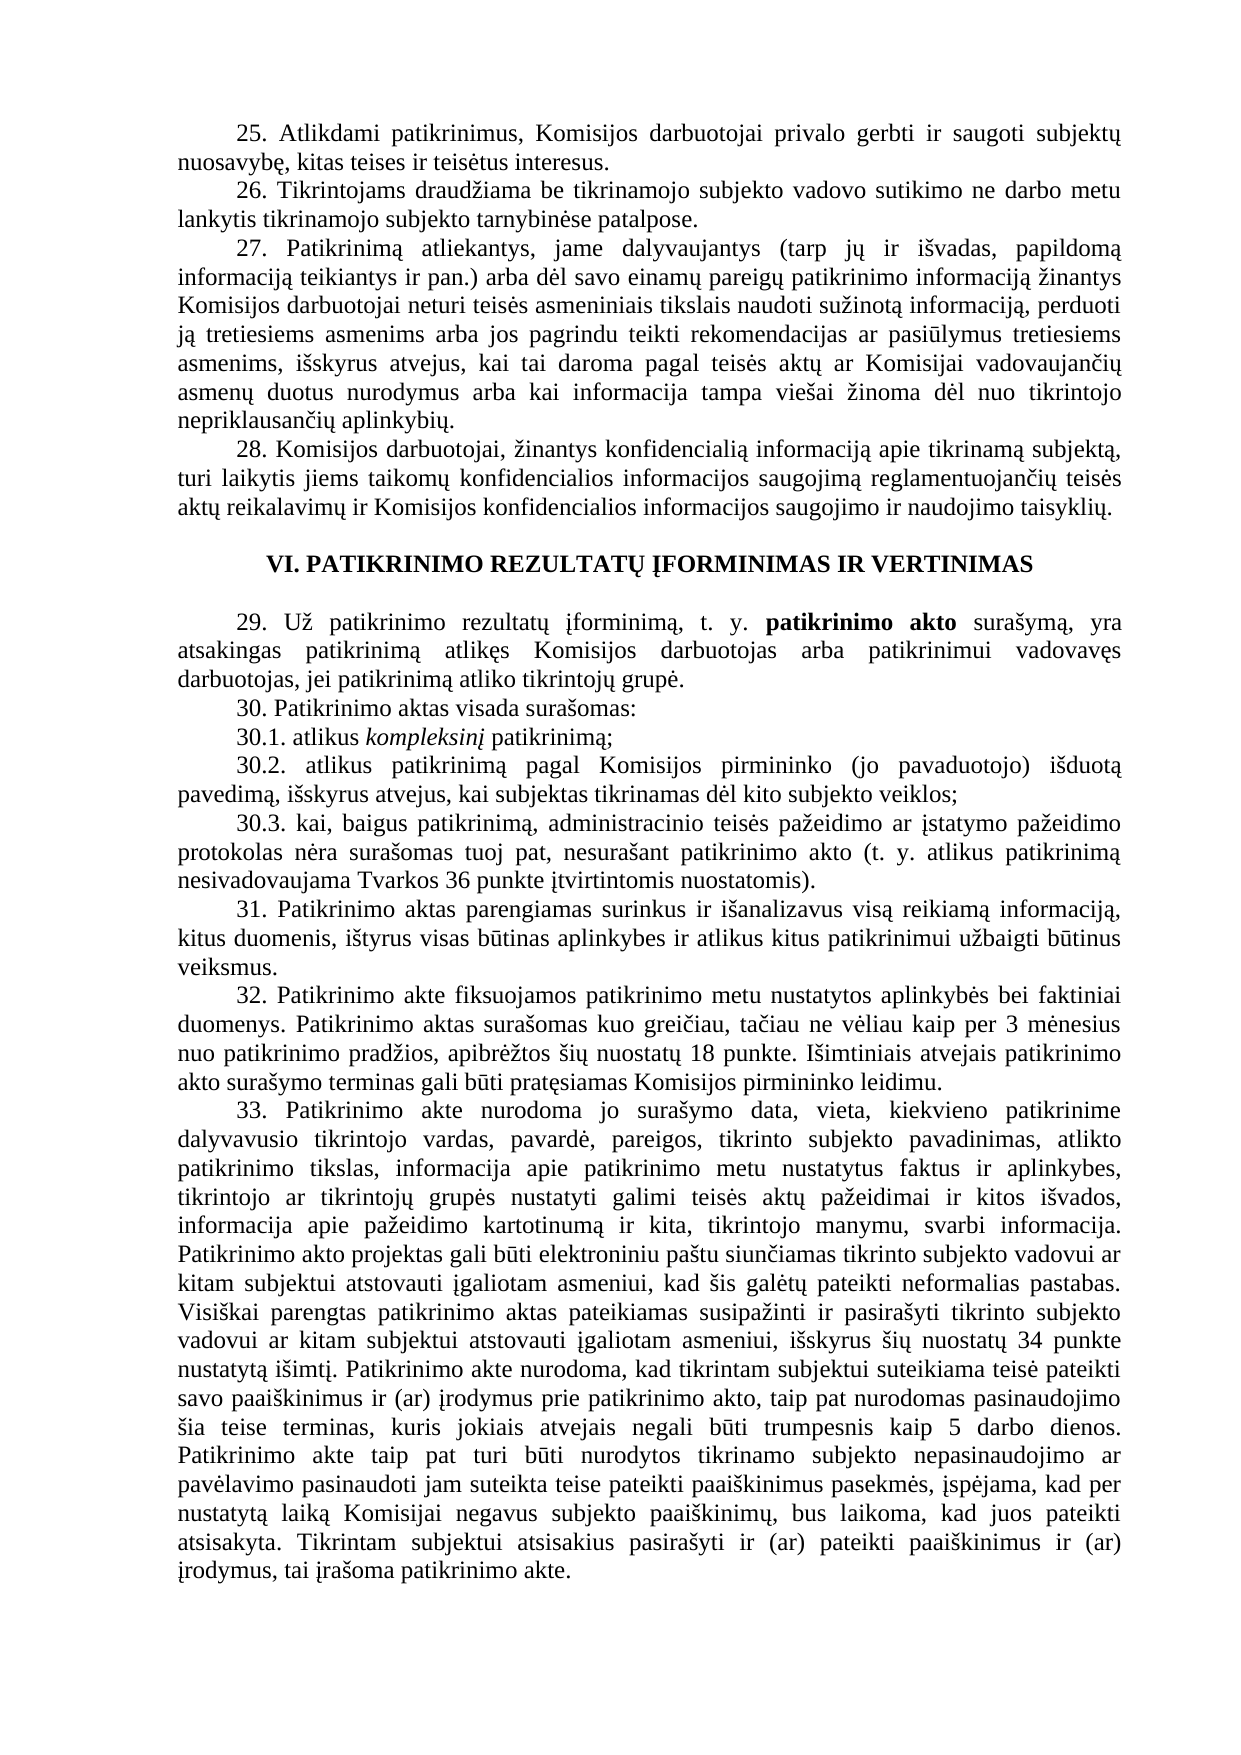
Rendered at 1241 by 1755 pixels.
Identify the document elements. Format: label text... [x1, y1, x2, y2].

text 26. Tikrintojams draudžiama be tikrinamojo subjekto vadovo sutikimo ne darbo metu lankytis tikrinamojo subjekto tarnybinėse patalpose. [177, 176, 1122, 233]
text 32. Patikrinimo akte fiksuojamos patikrinimo metu nustatytos aplinkybės bei faktiniai duomenys. Patikrinimo aktas surašomas kuo greičiau, tačiau ne vėliau kaip per 3 mėnesius nuo patikrinimo pradžios, apibrėžtos šių nuostatų 18 punkte. Išimtiniais atvejais patikrinimo akto surašymo terminas gali būti pratęsiamas Komisijos pirmininko leidimu. [177, 981, 1122, 1096]
text VI. PATIKRINIMO REZULTATŲ ĮFORMINIMAS IR VERTINIMAS [177, 549, 1122, 578]
text 29. Už patikrinimo rezultatų įforminimą, t. y. patikrinimo akto surašymą, yra atsakingas patikrinimą atlikęs Komisijos darbuotojas arba patikrinimui vadovavęs darbuotojas, jei patikrinimą atliko tikrintojų grupė. [177, 607, 1122, 693]
text 28. Komisijos darbuotojai, žinantys konfidencialią informaciją apie tikrinamą subjektą, turi laikytis jiems taikomų konfidencialios informacijos saugojimą reglamentuojančių teisės aktų reikalavimų ir Komisijos konfidencialios informacijos saugojimo ir naudojimo taisyklių. [177, 434, 1122, 521]
text 30.2. atlikus patikrinimą pagal Komisijos pirmininko (jo pavaduotojo) išduotą pavedimą, išskyrus atvejus, kai subjektas tikrinamas dėl kito subjekto veiklos; [177, 751, 1122, 808]
text 33. Patikrinimo akte nurodoma jo surašymo data, vieta, kiekvieno patikrinime dalyvavusio tikrintojo vardas, pavardė, pareigos, tikrinto subjekto pavadinimas, atlikto patikrinimo tikslas, informacija apie patikrinimo metu nustatytus faktus ir aplinkybes, tikrintojo ar tikrintojų grupės nustatyti galimi teisės aktų pažeidimai ir kitos išvados, informacija apie pažeidimo kartotinumą ir kita, tikrintojo manymu, svarbi informacija. Patikrinimo akto projektas gali būti elektroniniu paštu siunčiamas tikrinto subjekto vadovui ar kitam subjektui atstovauti įgaliotam asmeniui, kad šis galėtų pateikti neformalias pastabas. Visiškai parengtas patikrinimo aktas pateikiamas susipažinti ir pasirašyti tikrinto subjekto vadovui ar kitam subjektui atstovauti įgaliotam asmeniui, išskyrus šių nuostatų 34 punkte nustatytą išimtį. Patikrinimo akte nurodoma, kad tikrintam subjektui suteikiama teisė pateikti savo paaiškinimus ir (ar) įrodymus prie patikrinimo akto, taip pat nurodomas pasinaudojimo šia teise terminas, kuris jokiais atvejais negali būti trumpesnis kaip 5 darbo dienos. Patikrinimo akte taip pat turi būti nurodytos tikrinamo subjekto nepasinaudojimo ar pavėlavimo pasinaudoti jam suteikta teise pateikti paaiškinimus pasekmės, įspėjama, kad per nustatytą laiką Komisijai negavus subjekto paaiškinimų, bus laikoma, kad juos pateikti atsisakyta. Tikrintam subjektui atsisakius pasirašyti ir (ar) pateikti paaiškinimus ir (ar) įrodymus, tai įrašoma patikrinimo akte. [177, 1096, 1122, 1584]
text 30. Patikrinimo aktas visada surašomas: [177, 693, 1122, 722]
text 25. Atlikdami patikrinimus, Komisijos darbuotojai privalo gerbti ir saugoti subjektų nuosavybę, kitas teises ir teisėtus interesus. [177, 118, 1122, 176]
text 30.1. atlikus kompleksinį patikrinimą; [177, 722, 1122, 751]
text 27. Patikrinimą atliekantys, jame dalyvaujantys (tarp jų ir išvadas, papildomą informaciją teikiantys ir pan.) arba dėl savo einamų pareigų patikrinimo informaciją žinantys Komisijos darbuotojai neturi teisės asmeniniais tikslais naudoti sužinotą informaciją, perduoti ją tretiesiems asmenims arba jos pagrindu teikti rekomendacijas ar pasiūlymus tretiesiems asmenims, išskyrus atvejus, kai tai daroma pagal teisės aktų ar Komisijai vadovaujančių asmenų duotus nurodymus arba kai informacija tampa viešai žinoma dėl nuo tikrintojo nepriklausančių aplinkybių. [177, 233, 1122, 434]
text 30.3. kai, baigus patikrinimą, administracinio teisės pažeidimo ar įstatymo pažeidimo protokolas nėra surašomas tuoj pat, nesurašant patikrinimo akto (t. y. atlikus patikrinimą nesivadovaujama Tvarkos 36 punkte įtvirtintomis nuostatomis). [177, 808, 1122, 894]
text 31. Patikrinimo aktas parengiamas surinkus ir išanalizavus visą reikiamą informaciją, kitus duomenis, ištyrus visas būtinas aplinkybes ir atlikus kitus patikrinimui užbaigti būtinus veiksmus. [177, 894, 1122, 981]
